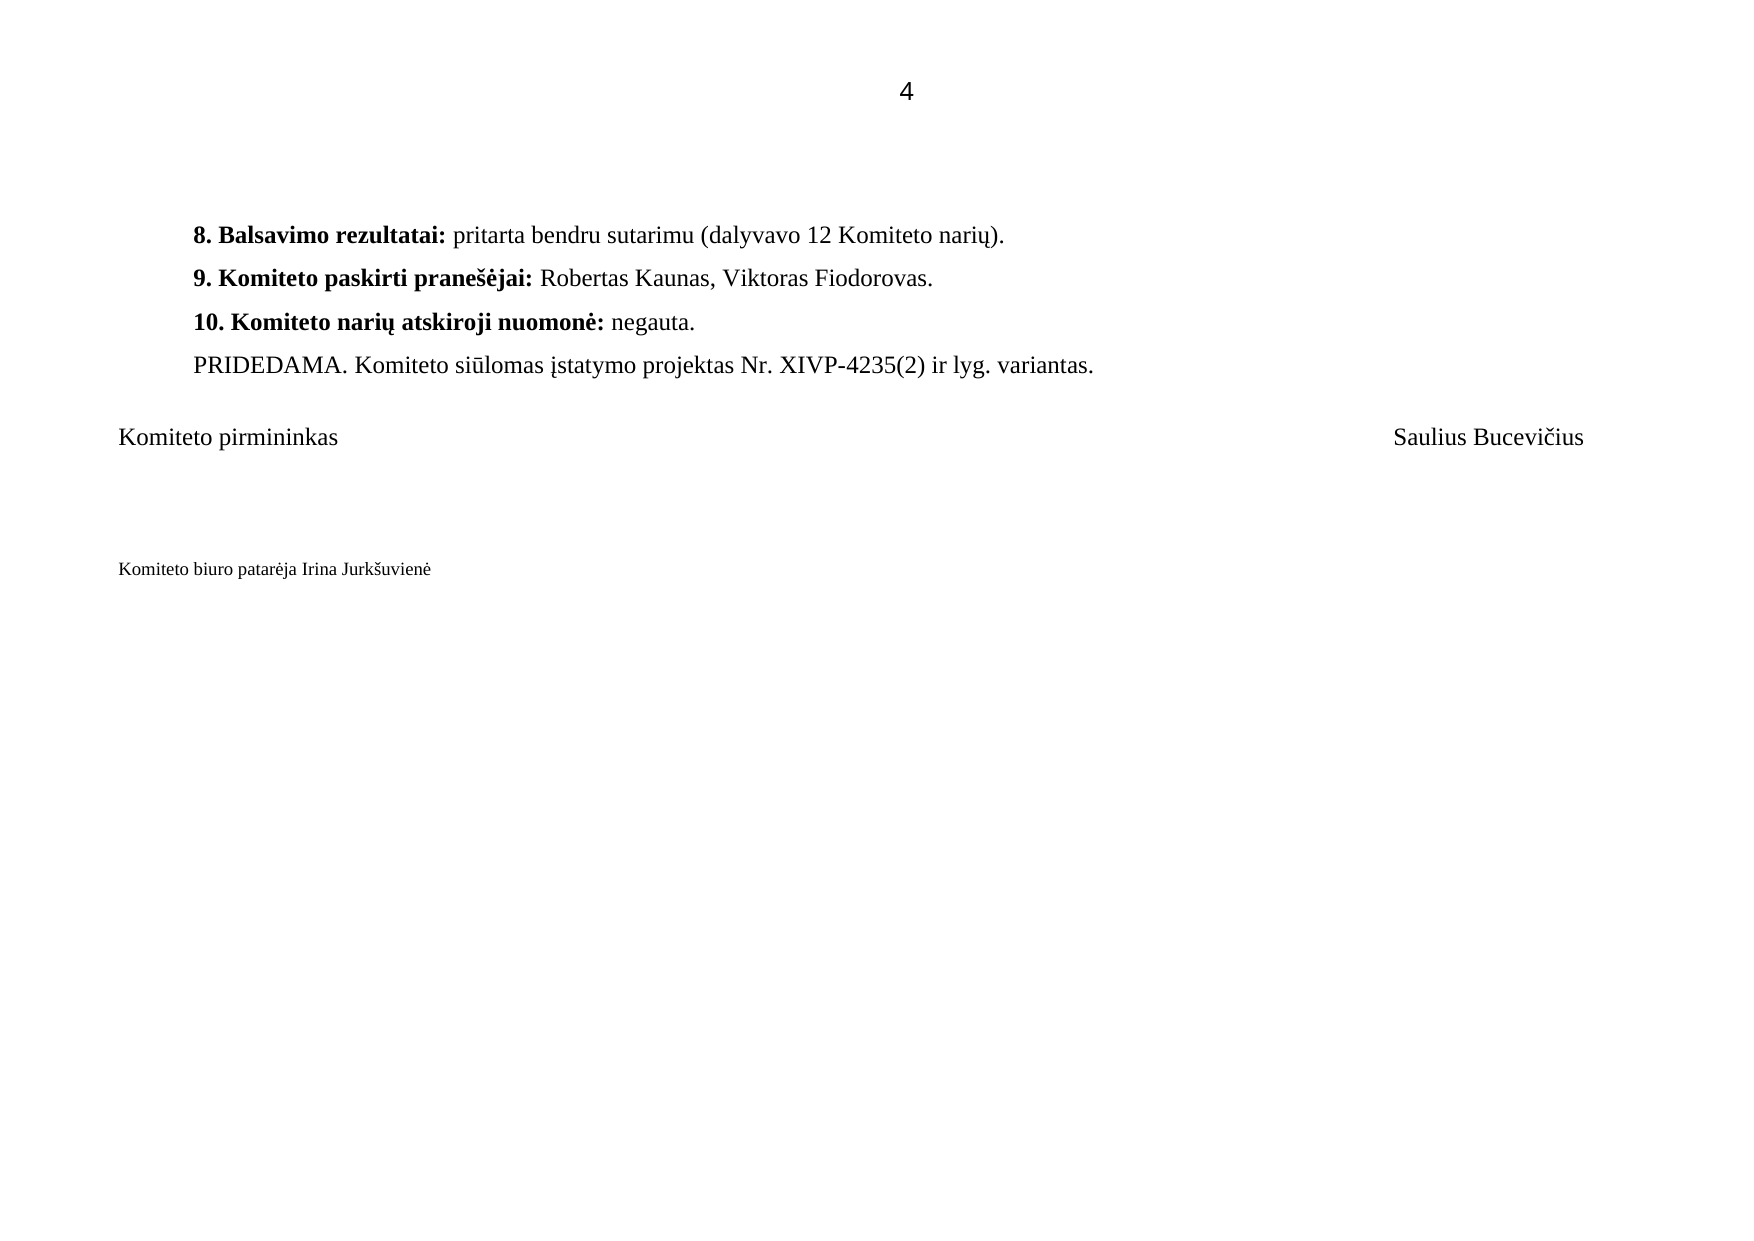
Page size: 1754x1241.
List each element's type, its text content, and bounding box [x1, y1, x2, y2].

text 10. Komiteto narių atskiroji nuomonė: negauta. [118, 307, 1695, 335]
text PRIDEDAMA. Komiteto siūlomas įstatymo projektas Nr. XIVP-4235(2) ir lyg. variantas. [118, 350, 1695, 378]
text 8. Balsavimo rezultatai: pritarta bendru sutarimu (dalyvavo 12 Komiteto narių). [118, 220, 1695, 249]
text Komiteto biuro patarėja Irina Jurkšuvienė [118, 558, 1695, 580]
text Komiteto pirmininkas Saulius Bucevičius [118, 422, 1695, 450]
text 9. Komiteto paskirti pranešėjai: Robertas Kaunas, Viktoras Fiodorovas. [118, 263, 1695, 292]
